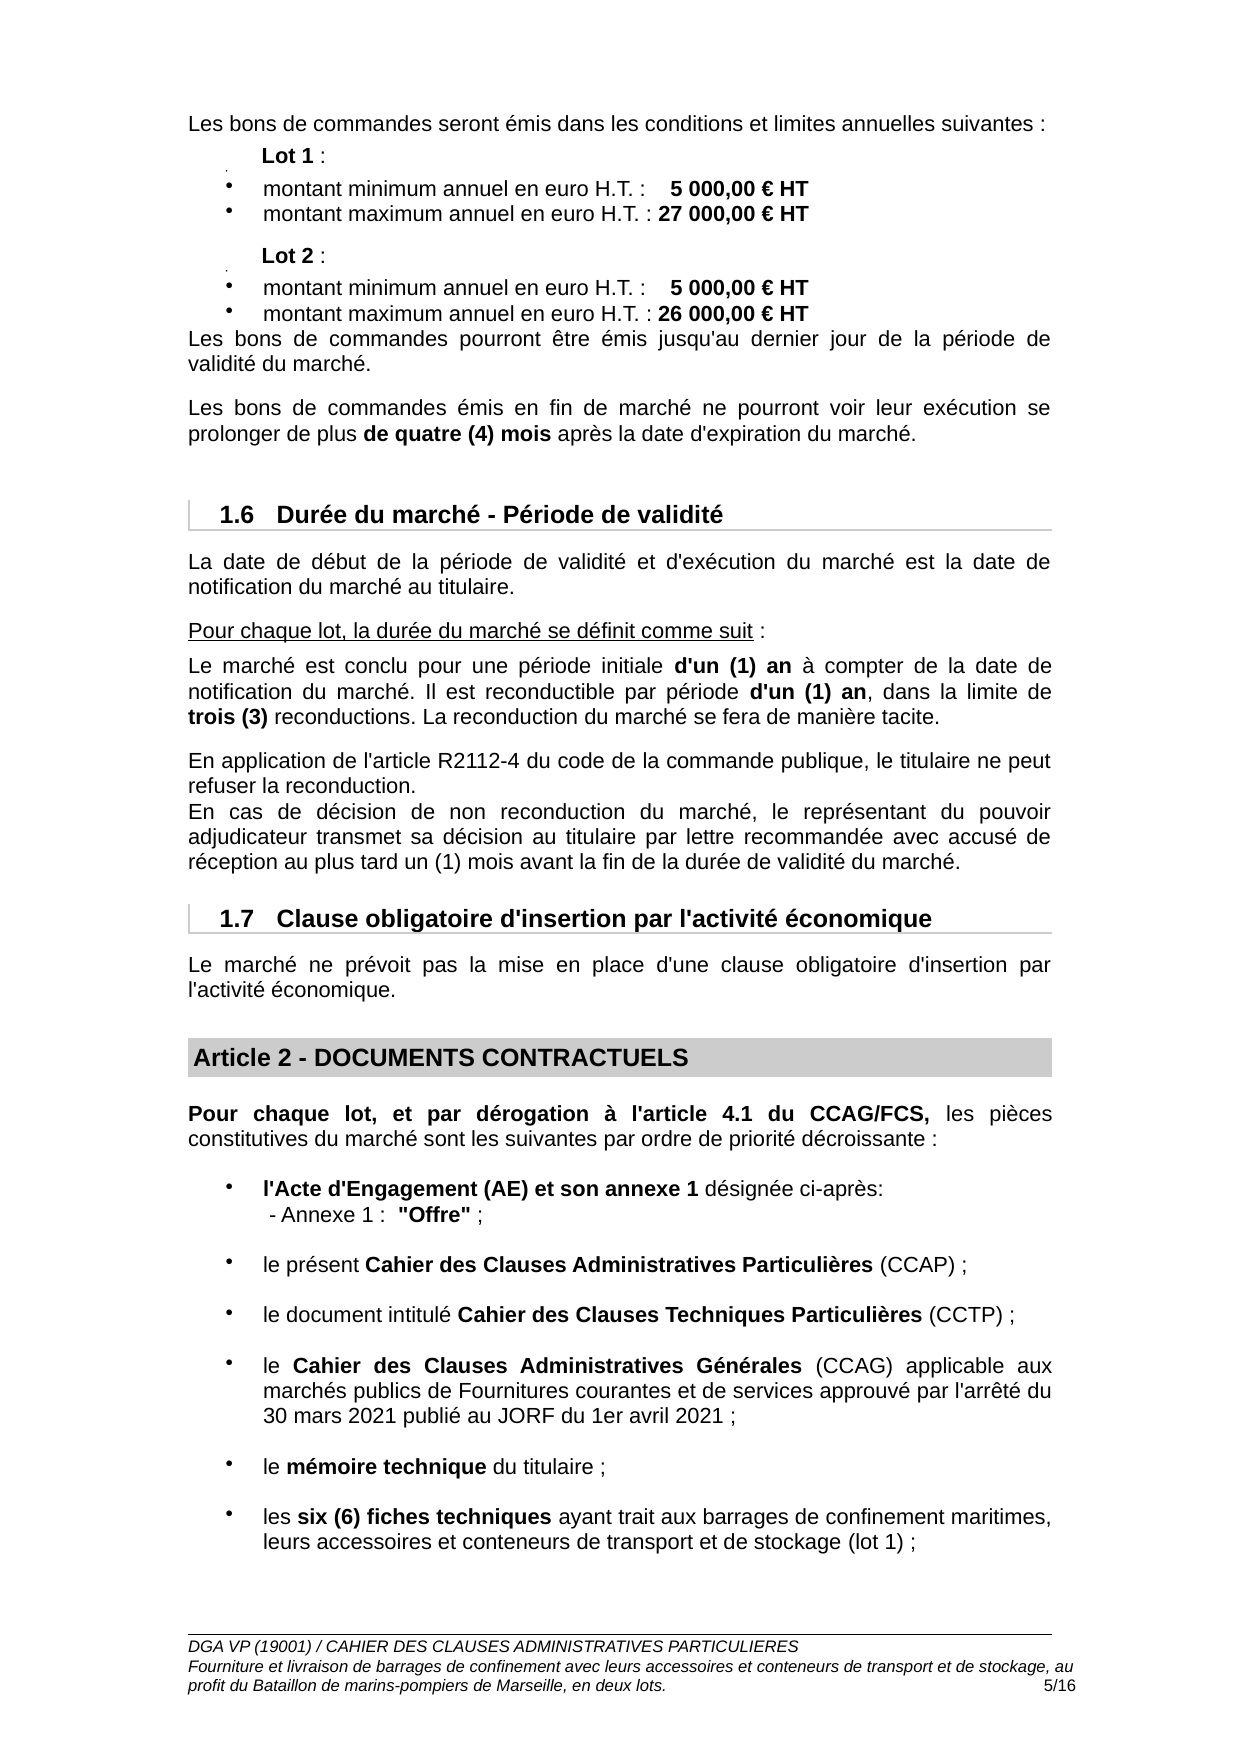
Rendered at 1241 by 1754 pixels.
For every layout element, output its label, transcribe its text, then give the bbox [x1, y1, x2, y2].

text Le marché ne prévoit pas la mise en place d'une clause obligatoire d'insertion par l'activité économique. [188, 952, 1052, 1003]
text Les bons de commandes seront émis dans les conditions et limites annuelles suivantes : [188, 111, 1052, 136]
list montant minimum annuel en euro H.T. : 5 000,00 € HT [225, 176, 1052, 201]
list le Cahier des Clauses Administratives Générales (CCAG) applicable aux marchés publics de Fournitures courantes et de services approuvé par l'arrêté du 30 mars 2021 publié au JORF du 1er avril 2021 ; [225, 1353, 1052, 1428]
list le document intitulé Cahier des Clauses Techniques Particulières (CCTP) ; [225, 1302, 1052, 1327]
text Le marché est conclu pour une période initiale d'un (1) an à compter de la date de notification du marché. Il est reconductible par période d'un (1) an, dans la limite de trois (3) reconductions. La reconduction du marché se fera de manière tacite. [188, 653, 1052, 729]
subtitle Clause obligatoire d'insertion par l'activité économique [190, 904, 1052, 932]
text Pour chaque lot, la durée du marché se définit comme suit : [188, 618, 1052, 644]
text En cas de décision de non reconduction du marché, le représentant du pouvoir adjudicateur transmet sa décision au titulaire par lettre recommandée avec accusé de réception au plus tard un (1) mois avant la fin de la durée de validité du marché. [188, 798, 1052, 874]
list les six (6) fiches techniques ayant trait aux barrages de confinement maritimes, leurs accessoires et conteneurs de transport et de stockage (lot 1) ; [225, 1504, 1052, 1554]
text Les bons de commandes émis en fin de marché ne pourront voir leur exécution se prolonger de plus de quatre (4) mois après la date d'expiration du marché. [188, 395, 1052, 446]
text Lot 2 : [188, 243, 1052, 268]
text En application de l'article R2112-4 du code de la commande publique, le titulaire ne peut refuser la reconduction. [188, 748, 1052, 798]
text Pour chaque lot, et par dérogation à l'article 4.1 du CCAG/FCS, les pièces constitutives du marché sont les suivantes par ordre de priorité décroissante : [188, 1101, 1052, 1151]
list le présent Cahier des Clauses Administratives Particulières (CCAP) ; [225, 1252, 1052, 1277]
list le mémoire technique du titulaire ; [225, 1453, 1052, 1479]
text Lot 1 : [188, 143, 1052, 168]
text La date de début de la période de validité et d'exécution du marché est la date de notification du marché au titulaire. [188, 549, 1052, 599]
text Les bons de commandes pourront être émis jusqu'au dernier jour de la période de validité du marché. [188, 326, 1052, 376]
list montant maximum annuel en euro H.T. : 27 000,00 € HT [225, 201, 1052, 226]
list montant maximum annuel en euro H.T. : 26 000,00 € HT [225, 300, 1052, 326]
subtitle Durée du marché - Période de validité [190, 500, 1052, 529]
list l'Acte d'Engagement (AE) et son annexe 1 désignée ci-après: [225, 1176, 1052, 1201]
list - Annexe 1 : "Offre" ; [225, 1201, 1052, 1227]
list montant minimum annuel en euro H.T. : 5 000,00 € HT [225, 275, 1052, 300]
subtitle DOCUMENTS CONTRACTUELS [190, 1040, 1050, 1075]
